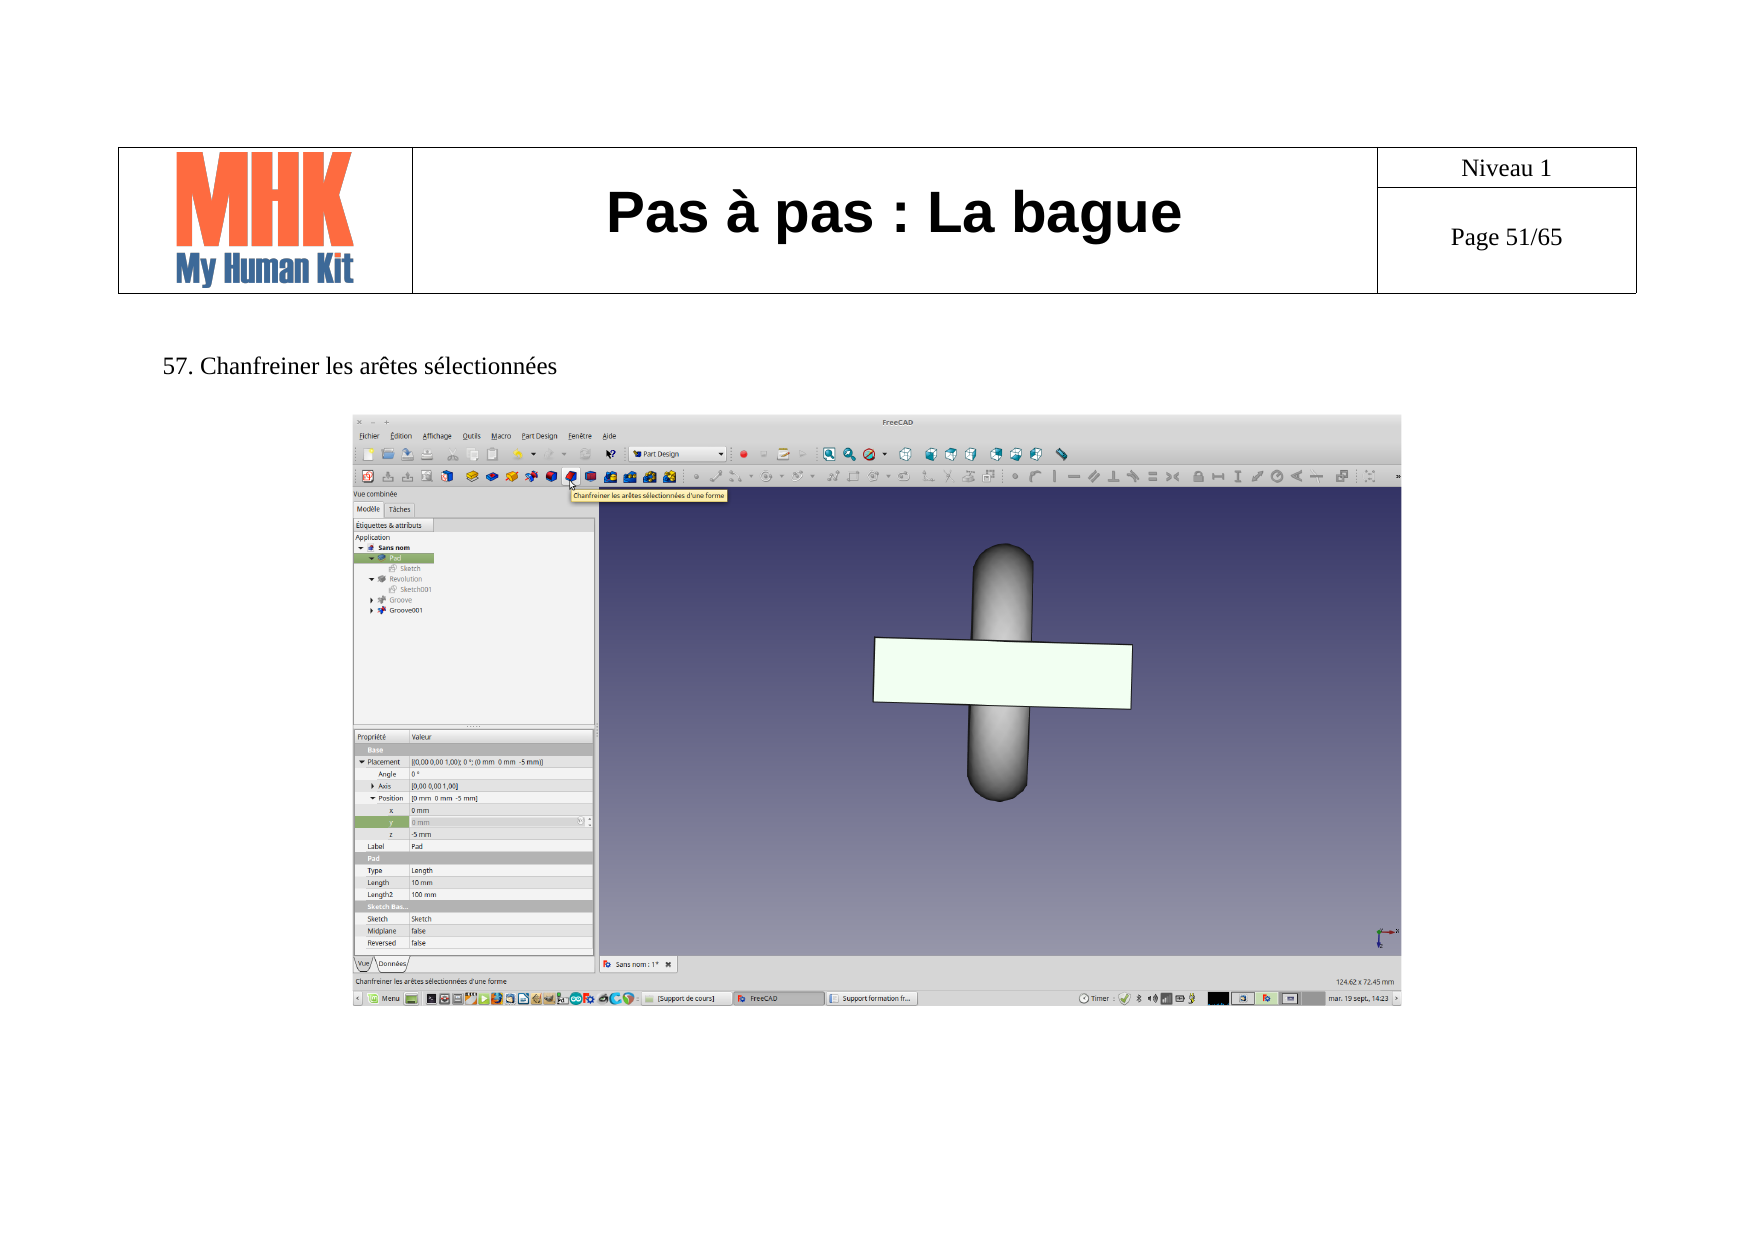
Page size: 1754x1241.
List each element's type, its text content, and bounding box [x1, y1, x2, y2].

list Chanfreiner les arêtes sélectionnées [162, 351, 1636, 380]
table_header [118, 409, 1636, 1011]
picture [352, 414, 1402, 1006]
picture [176, 152, 354, 288]
